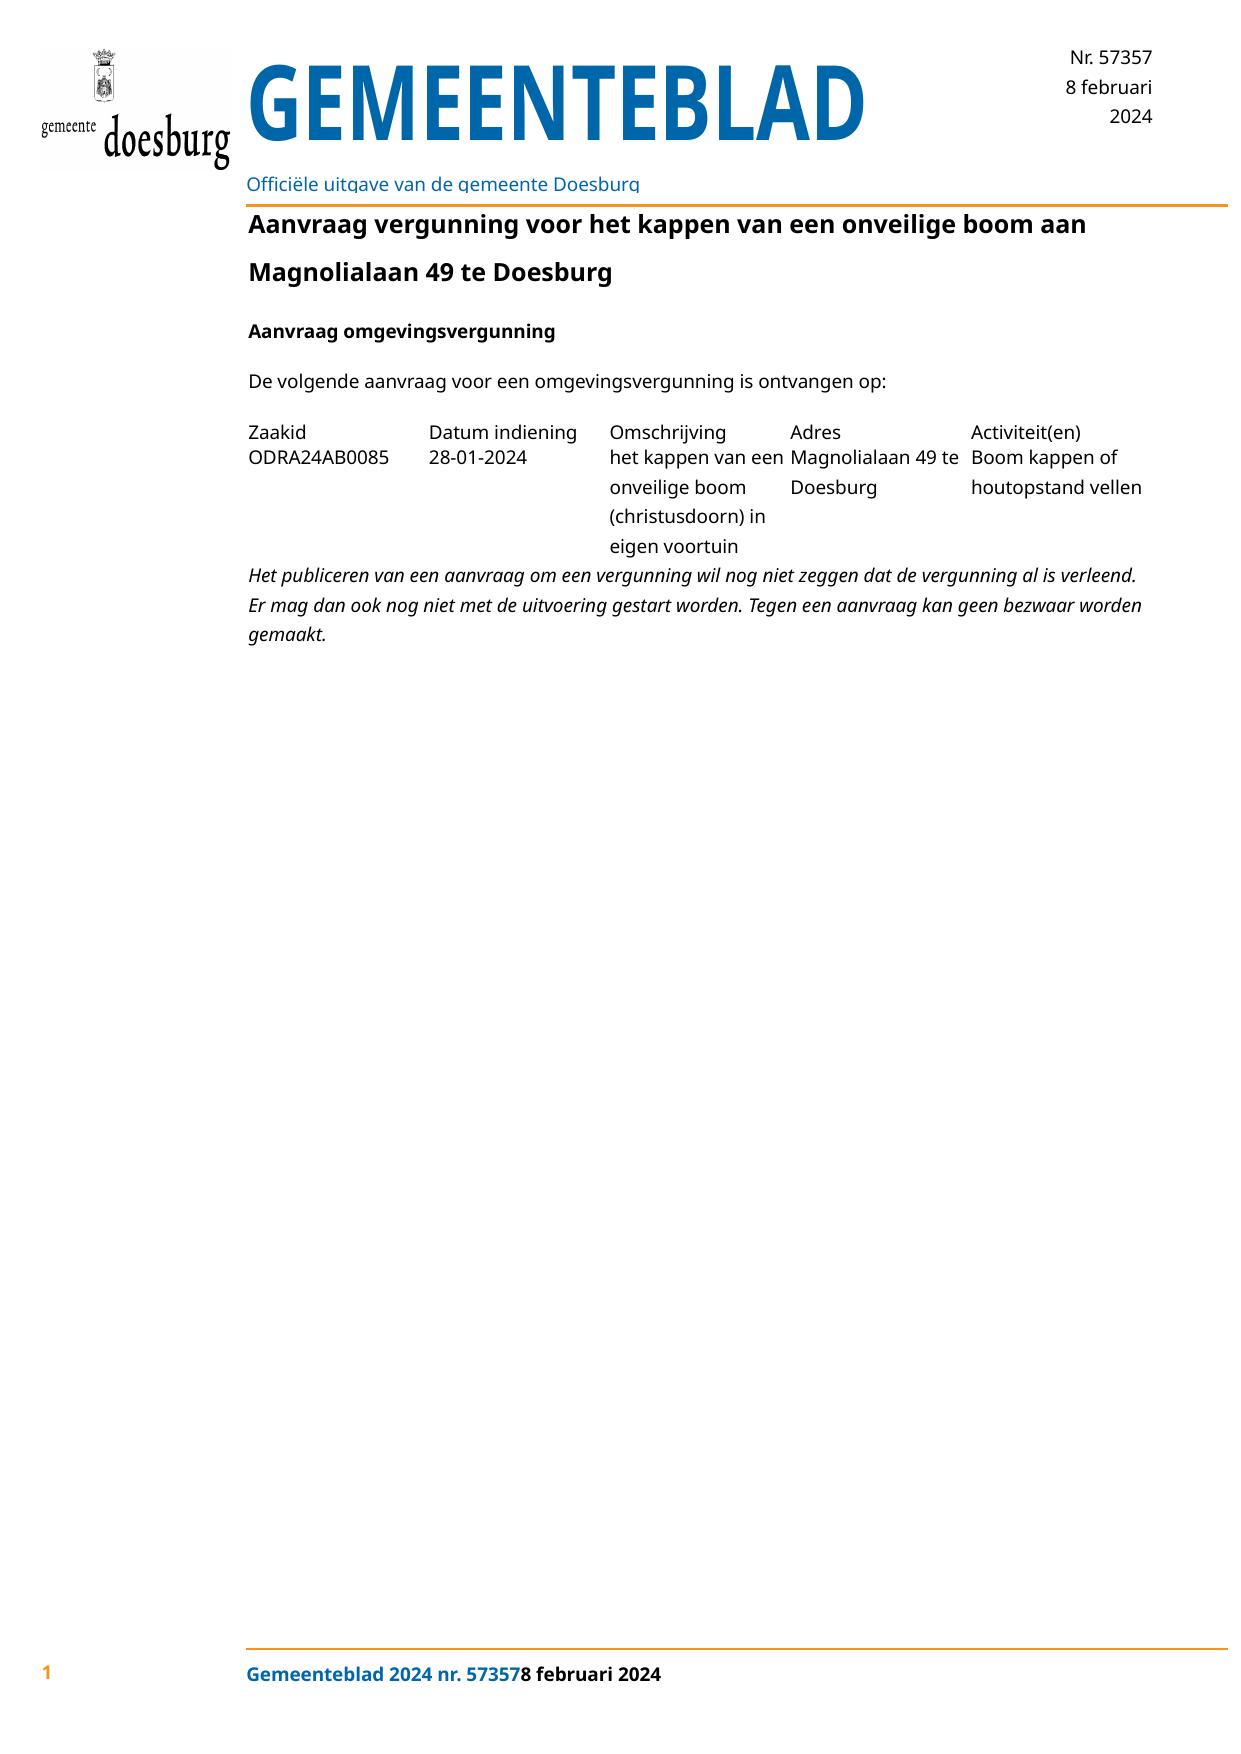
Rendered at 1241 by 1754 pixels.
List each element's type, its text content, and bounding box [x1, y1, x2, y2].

table_header Datum indiening [429, 419, 609, 444]
table_header Adres [790, 419, 971, 444]
table_cell Boom kappen of houtopstand vellen [971, 445, 1152, 559]
table_cell ODRA24AB0085 [248, 445, 429, 559]
text Aanvraag vergunning voor het kappen van een onveilige boom aan Magnolialaan 49 te Doesburg [248, 207, 1152, 288]
text Aanvraag omgevingsvergunning [248, 318, 1152, 344]
picture [41, 47, 231, 172]
table_header Zaakid [248, 419, 429, 444]
text Het publiceren van een aanvraag om een vergunning wil nog niet zeggen dat de vergunning al is verleend. Er mag dan ook nog niet met de uitvoering gestart worden. Tegen een aanvraag kan geen bezwaar worden gemaakt. [248, 562, 1152, 647]
table_header Activiteit(en) [971, 419, 1152, 444]
text De volgende aanvraag voor een omgevingsvergunning is ontvangen op: [248, 368, 1152, 394]
table_cell het kappen van een onveilige boom (christusdoorn) in eigen voortuin [609, 445, 790, 559]
table_cell Magnolialaan 49 te Doesburg [790, 445, 971, 559]
table_cell 28-01-2024 [429, 445, 609, 559]
table_header Omschrijving [609, 419, 790, 444]
